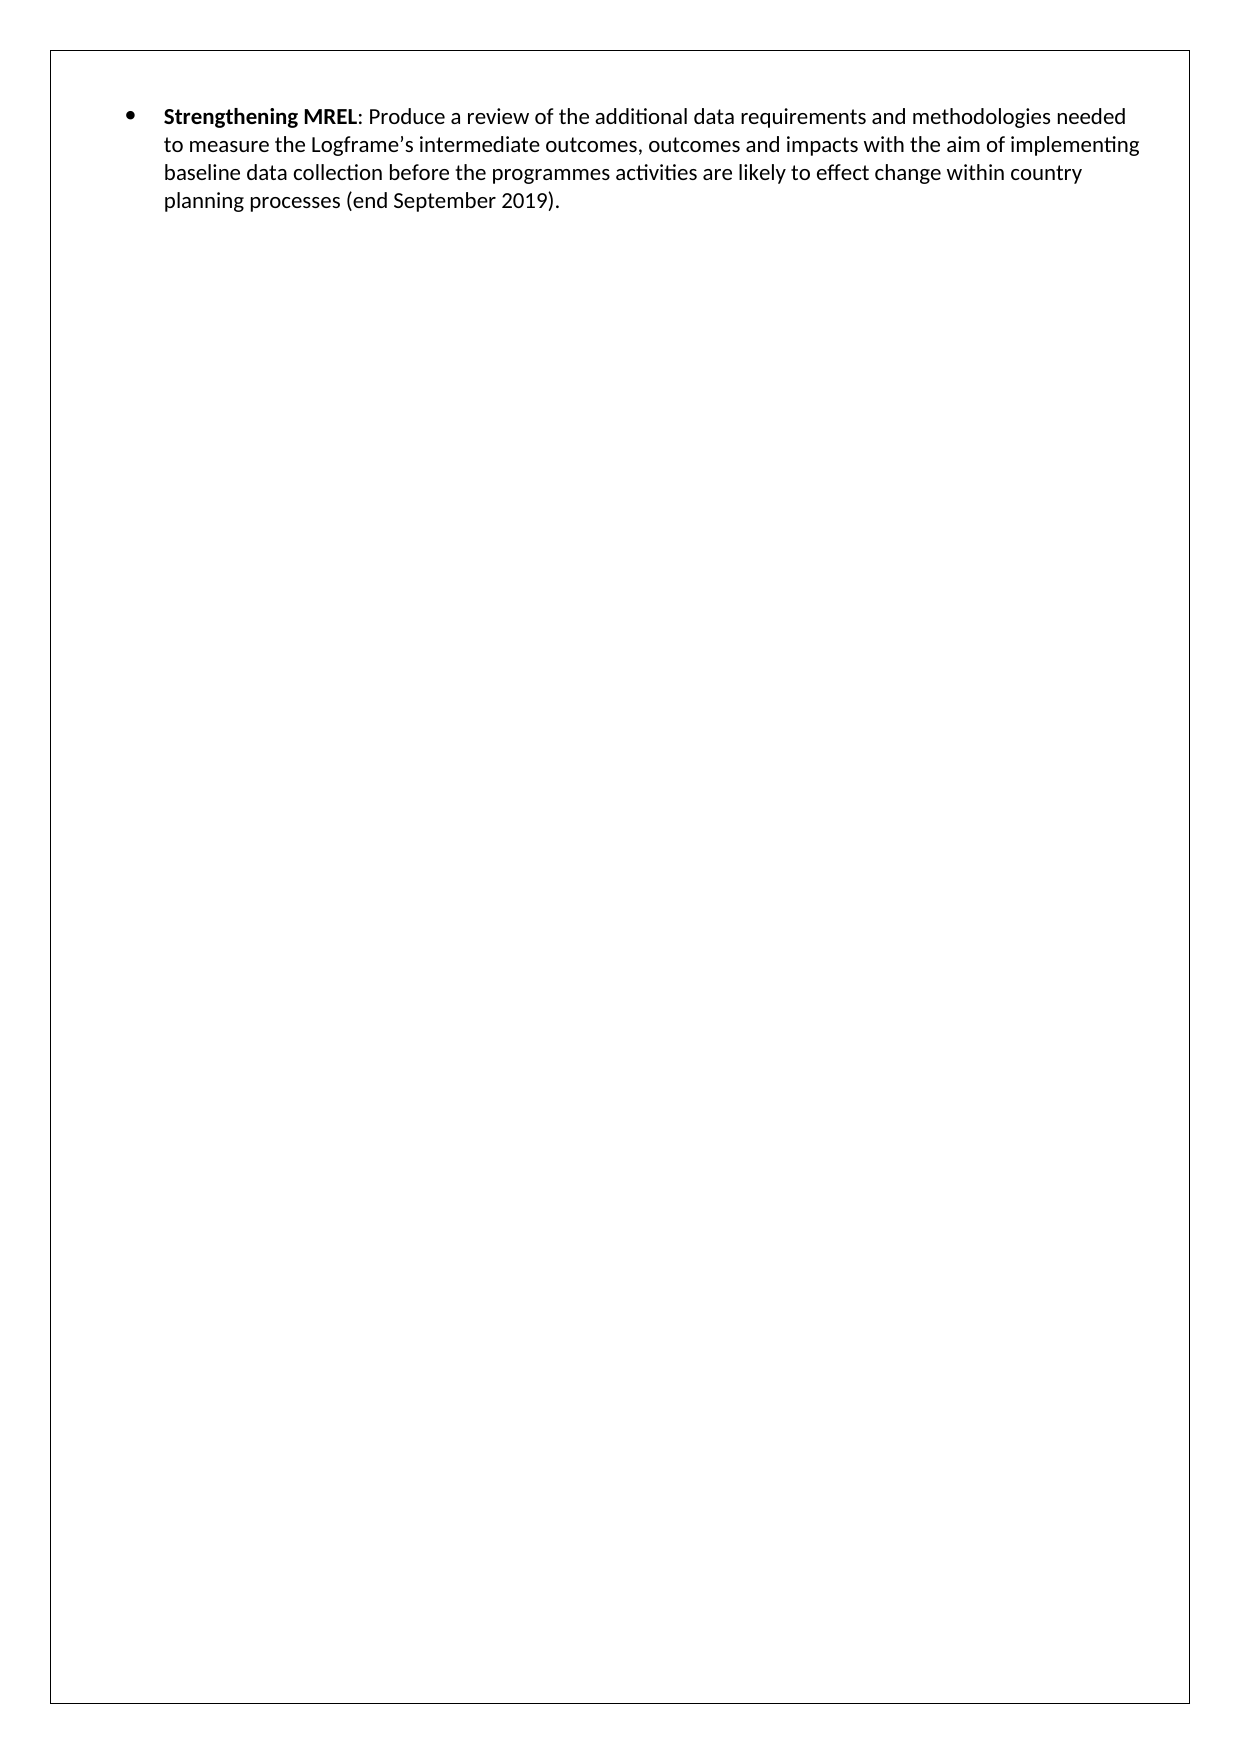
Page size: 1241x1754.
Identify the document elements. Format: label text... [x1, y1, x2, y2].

list Strengthening MREL: Produce a review of the additional data requirements and methodologies needed to measure the Logframe’s intermediate outcomes, outcomes and impacts with the aim of implementing baseline data collection before the programmes activities are likely to effect change within country planning processes (end September 2019). [126, 102, 1152, 214]
